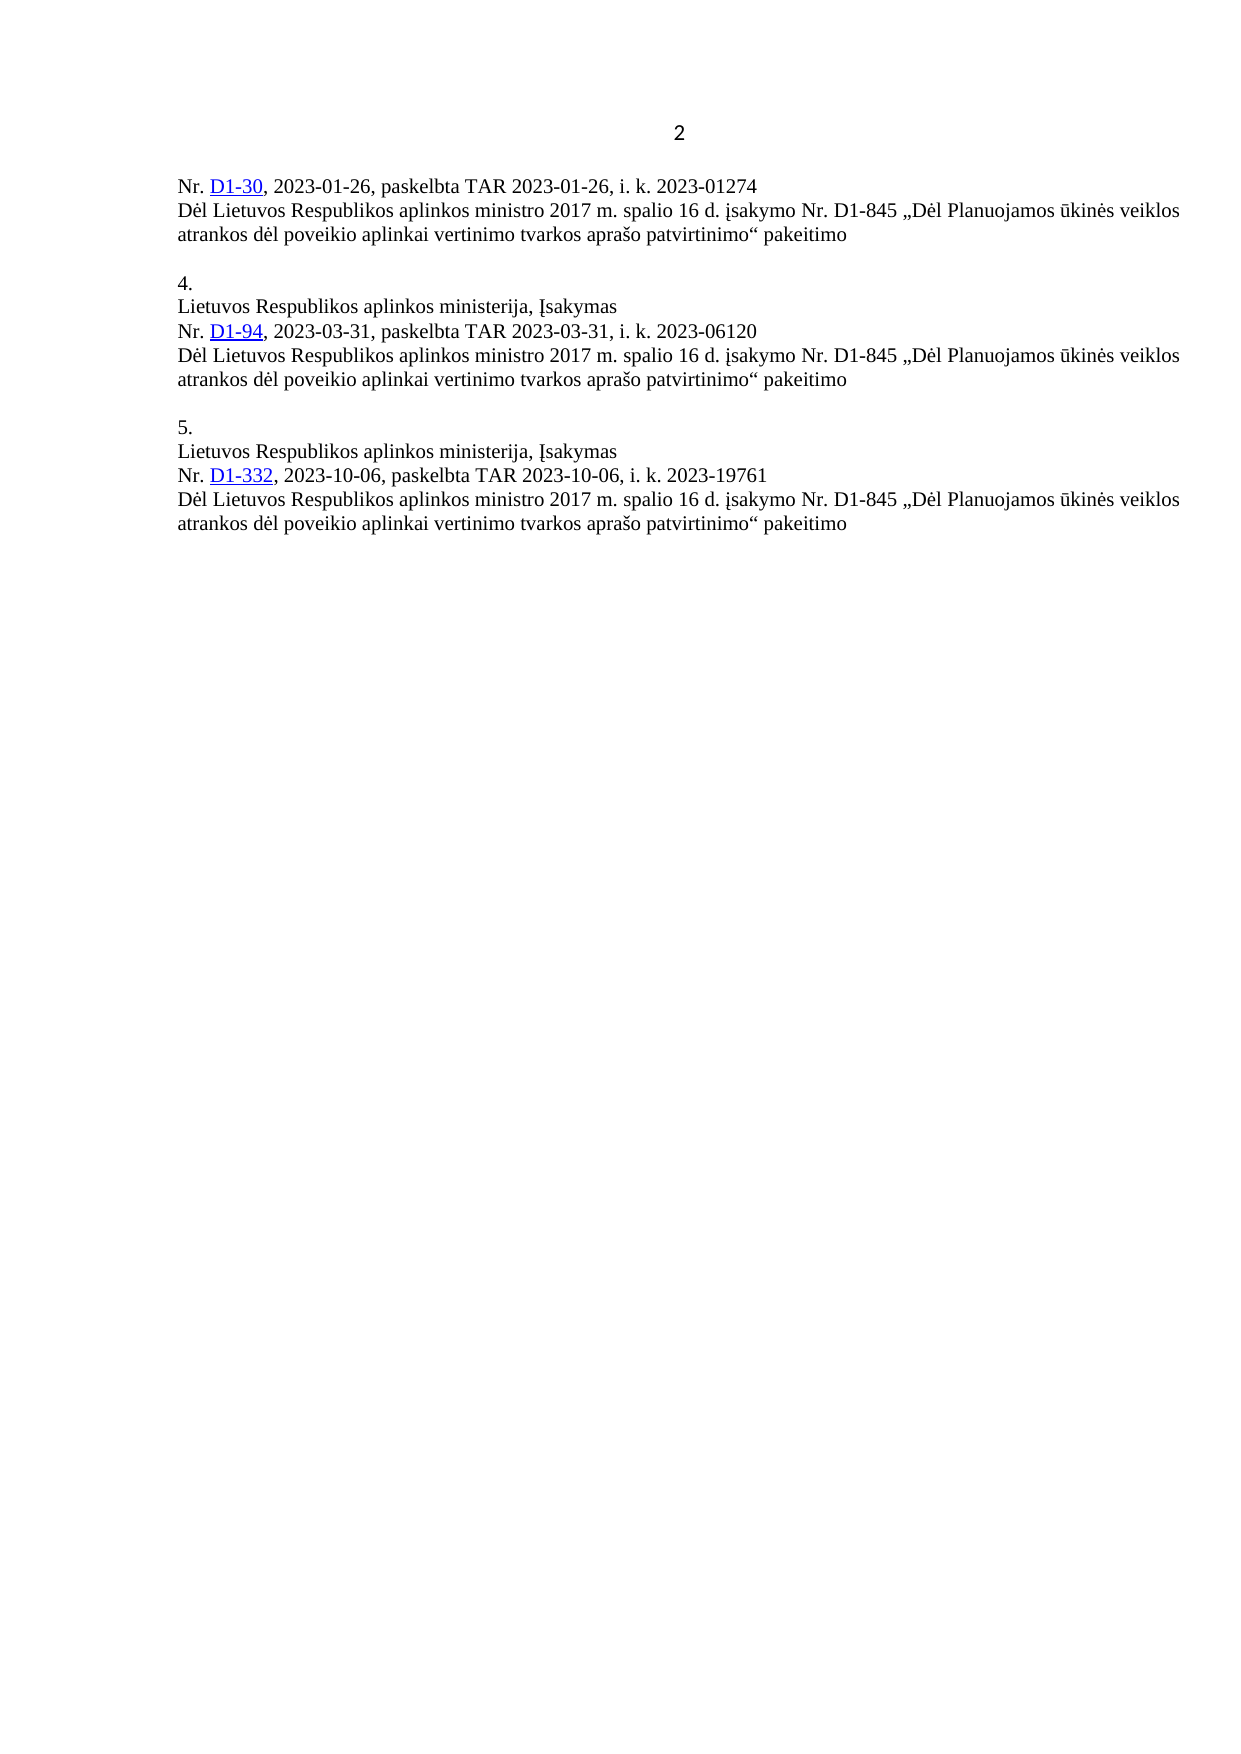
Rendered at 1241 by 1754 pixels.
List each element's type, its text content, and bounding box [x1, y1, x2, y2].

text Dėl Lietuvos Respublikos aplinkos ministro 2017 m. spalio 16 d. įsakymo Nr. D1-845 „Dėl Planuojamos ūkinės veiklos atrankos dėl poveikio aplinkai vertinimo tvarkos aprašo patvirtinimo“ pakeitimo [177, 343, 1181, 391]
text Lietuvos Respublikos aplinkos ministerija, Įsakymas [177, 439, 1181, 463]
text Nr. D1-332, 2023-10-06, paskelbta TAR 2023-10-06, i. k. 2023-19761 [177, 463, 1181, 487]
text Nr. D1-94, 2023-03-31, paskelbta TAR 2023-03-31, i. k. 2023-06120 [177, 318, 1181, 343]
text 4. [177, 270, 1181, 294]
text Nr. D1-30, 2023-01-26, paskelbta TAR 2023-01-26, i. k. 2023-01274 [177, 174, 1181, 198]
text 5. [177, 415, 1181, 439]
text Dėl Lietuvos Respublikos aplinkos ministro 2017 m. spalio 16 d. įsakymo Nr. D1-845 „Dėl Planuojamos ūkinės veiklos atrankos dėl poveikio aplinkai vertinimo tvarkos aprašo patvirtinimo“ pakeitimo [177, 198, 1181, 246]
text Lietuvos Respublikos aplinkos ministerija, Įsakymas [177, 294, 1181, 318]
text Dėl Lietuvos Respublikos aplinkos ministro 2017 m. spalio 16 d. įsakymo Nr. D1-845 „Dėl Planuojamos ūkinės veiklos atrankos dėl poveikio aplinkai vertinimo tvarkos aprašo patvirtinimo“ pakeitimo [177, 487, 1181, 535]
